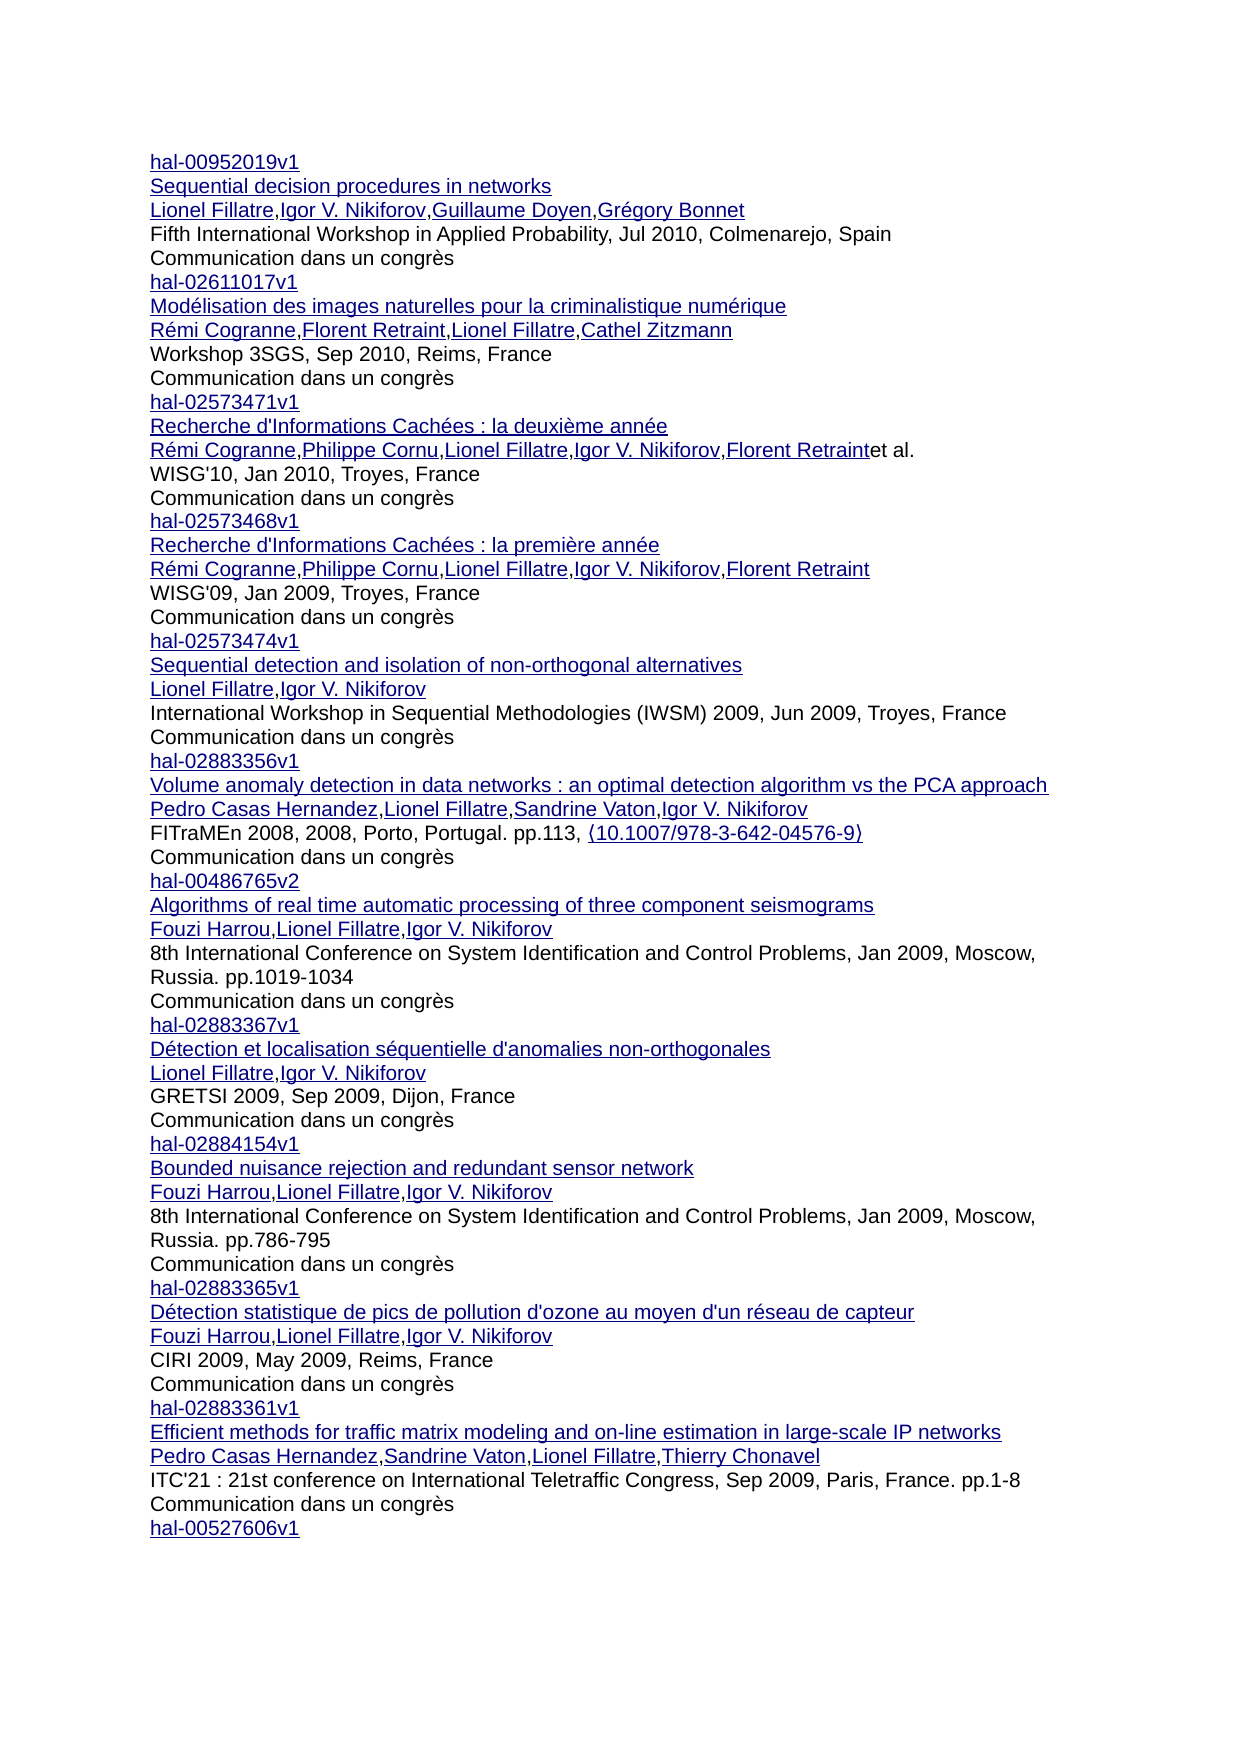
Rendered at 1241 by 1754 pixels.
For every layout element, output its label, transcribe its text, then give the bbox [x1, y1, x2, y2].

table_cell Sequential decision procedures in networks Lionel Fillatre,Igor V. Nikiforov,Guillaume Doyen,Grégory Bonnet Fifth International Workshop in Applied Probability, Jul 2010, Colmenarejo, Spain Communication dans un congrès hal-02611017v1 [150, 174, 1090, 294]
table_cell Détection statistique de pics de pollution d'ozone au moyen d'un réseau de capteur Fouzi Harrou,Lionel Fillatre,Igor V. Nikiforov CIRI 2009, May 2009, Reims, France Communication dans un congrès hal-02883361v1 [150, 1300, 1090, 1420]
table_cell Algorithms of real time automatic processing of three component seismograms Fouzi Harrou,Lionel Fillatre,Igor V. Nikiforov 8th International Conference on System Identification and Control Problems, Jan 2009, Moscow, Russia. pp.1019-1034 Communication dans un congrès hal-02883367v1 [150, 893, 1090, 1036]
table_cell Bounded nuisance rejection and redundant sensor network Fouzi Harrou,Lionel Fillatre,Igor V. Nikiforov 8th International Conference on System Identification and Control Problems, Jan 2009, Moscow, Russia. pp.786-795 Communication dans un congrès hal-02883365v1 [150, 1156, 1090, 1300]
table_cell Sequential detection and isolation of non-orthogonal alternatives Lionel Fillatre,Igor V. Nikiforov International Workshop in Sequential Methodologies (IWSM) 2009, Jun 2009, Troyes, France Communication dans un congrès hal-02883356v1 [150, 653, 1090, 773]
table_cell Efficient methods for traffic matrix modeling and on-line estimation in large-scale IP networks Pedro Casas Hernandez,Sandrine Vaton,Lionel Fillatre,Thierry Chonavel ITC'21 : 21st conference on International Teletraffic Congress, Sep 2009, Paris, France. pp.1-8 Communication dans un congrès hal-00527606v1 [150, 1420, 1090, 1539]
table_cell Recherche d'Informations Cachées : la première année Rémi Cogranne,Philippe Cornu,Lionel Fillatre,Igor V. Nikiforov,Florent Retraint WISG'09, Jan 2009, Troyes, France Communication dans un congrès hal-02573474v1 [150, 533, 1090, 653]
table_cell Recherche d'Informations Cachées : la deuxième année Rémi Cogranne,Philippe Cornu,Lionel Fillatre,Igor V. Nikiforov,Florent Retraintet al. WISG'10, Jan 2010, Troyes, France Communication dans un congrès hal-02573468v1 [150, 414, 1090, 533]
table_cell hal-00952019v1 [150, 150, 1090, 174]
table_cell Volume anomaly detection in data networks : an optimal detection algorithm vs the PCA approach Pedro Casas Hernandez,Lionel Fillatre,Sandrine Vaton,Igor V. Nikiforov FITraMEn 2008, 2008, Porto, Portugal. pp.113, ⟨10.1007/978-3-642-04576-9⟩ Communication dans un congrès hal-00486765v2 [150, 773, 1090, 893]
table_cell Détection et localisation séquentielle d'anomalies non-orthogonales Lionel Fillatre,Igor V. Nikiforov GRETSI 2009, Sep 2009, Dijon, France Communication dans un congrès hal-02884154v1 [150, 1036, 1090, 1156]
table_cell Modélisation des images naturelles pour la criminalistique numérique Rémi Cogranne,Florent Retraint,Lionel Fillatre,Cathel Zitzmann Workshop 3SGS, Sep 2010, Reims, France Communication dans un congrès hal-02573471v1 [150, 294, 1090, 413]
